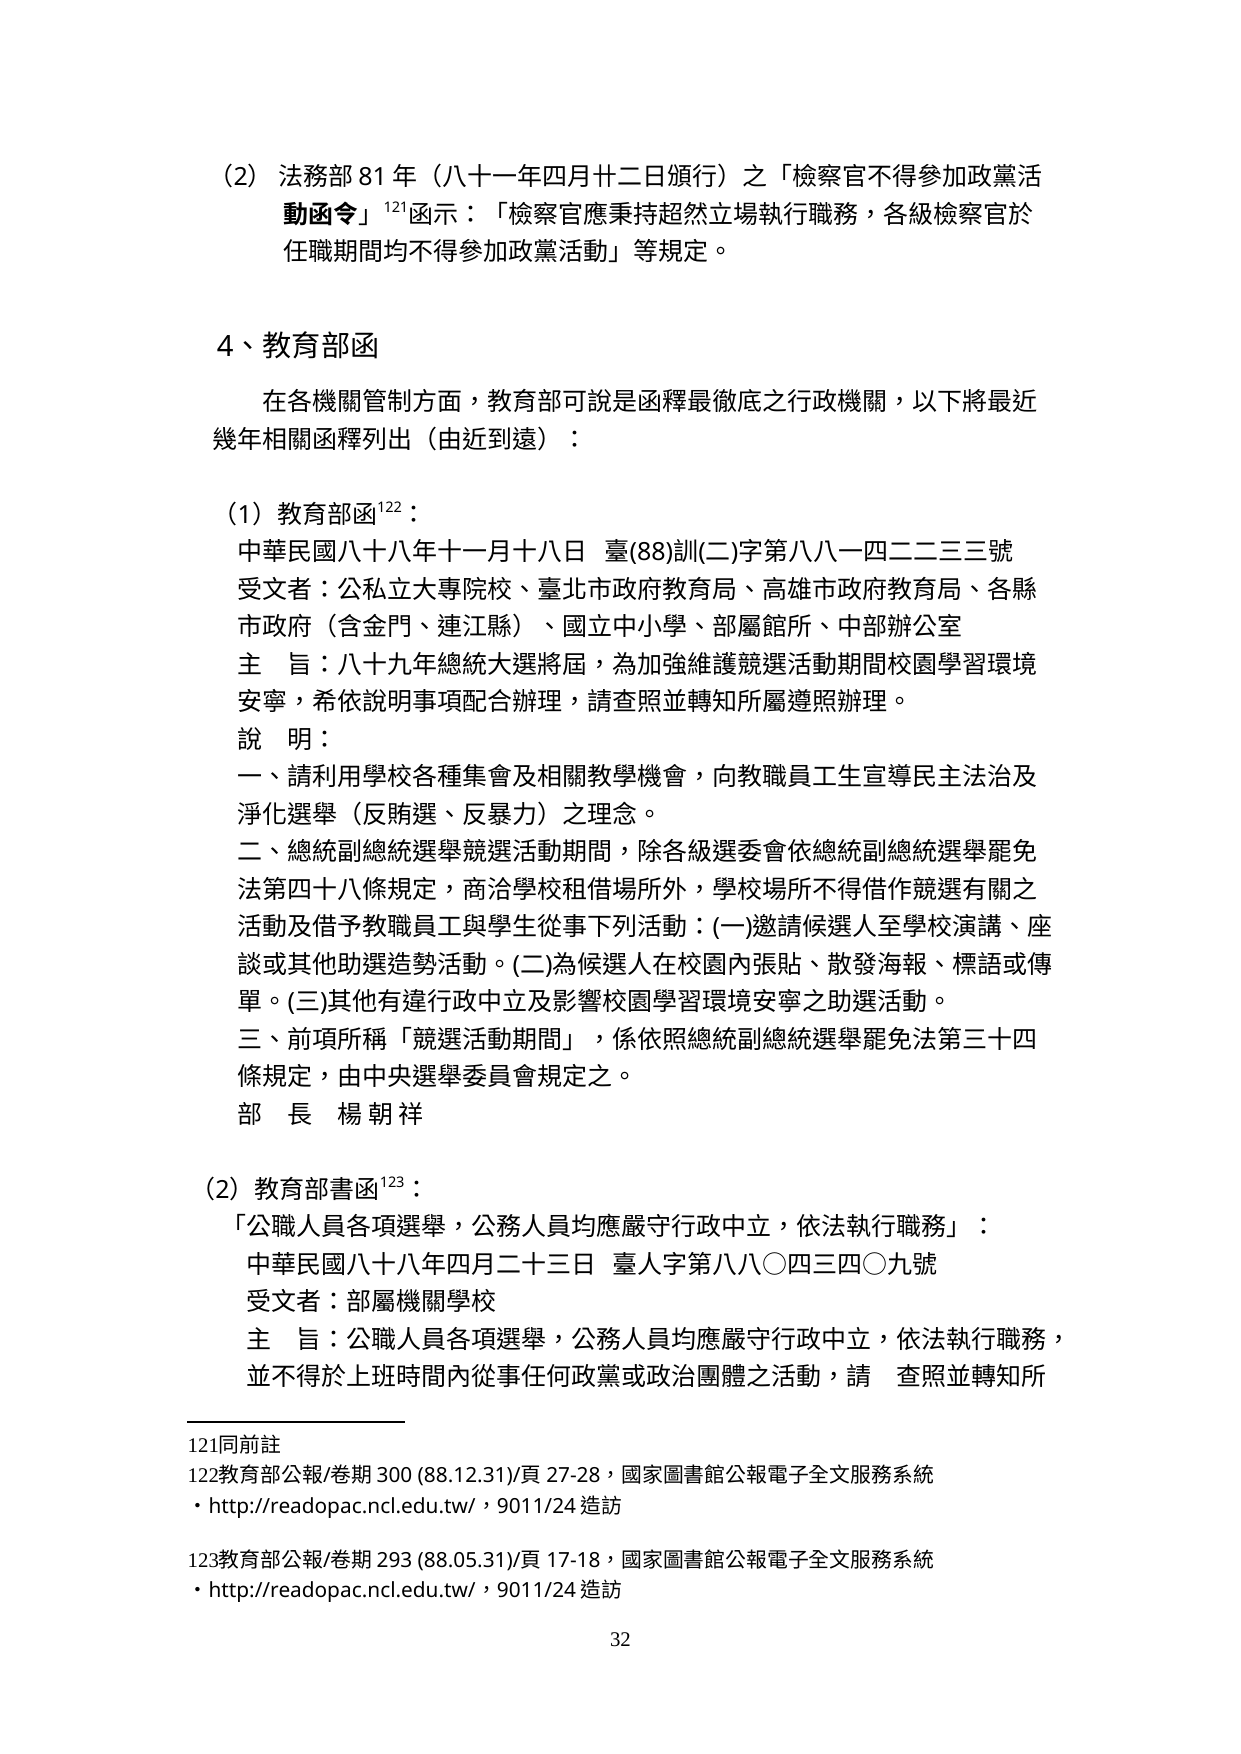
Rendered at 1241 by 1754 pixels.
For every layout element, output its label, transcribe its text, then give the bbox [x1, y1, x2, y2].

text （1）教育部函： [187, 487, 1053, 525]
text 中華民國八十八年四月二十三日 臺人字第八八○四三四○九號 受文者：部屬機關學校 主 旨：公職人員各項選舉，公務人員均應嚴守行政中立，依法執行職務，並不得於上班時間內從事任何政黨或政治團體之活動，請 查照並轉知所屬人員知照。 說 明：依本部人事處案陳行政院人事行政局八十八年四月十六日八十八局企字第一八○三○八號函辦理。 [246, 1237, 1053, 1387]
text （2）教育部書函： [171, 1162, 1053, 1200]
subtitle 4、教育部函 [187, 300, 1053, 375]
text （2） 法務部81年（八十一年四月卄二日頒行）之「檢察官不得參加政黨活動函令」函示：「檢察官應秉持超然立場執行職務，各級檢察官於任職期間均不得參加政黨活動」等規定。 [208, 150, 1053, 262]
text 教育部公報/卷期293 (88.05.31)/頁 17-18，國家圖書館公報電子全文服務系統‧http://readopac.ncl.edu.tw/，9011/24造訪 [187, 1543, 1053, 1604]
text 在各機關管制方面，教育部可說是函釋最徹底之行政機關，以下將最近幾年相關函釋列出（由近到遠）： [212, 375, 1053, 450]
text 「公職人員各項選舉，公務人員均應嚴守行政中立，依法執行職務」： [196, 1200, 1053, 1237]
text 同前註 [187, 1428, 1053, 1459]
text 中華民國八十八年十一月十八日 臺(88)訓(二)字第八八一四二二三三號 受文者：公私立大專院校、臺北市政府教育局、高雄市政府教育局、各縣市政府（含金門、連江縣）、國立中小學、部屬館所、中部辦公室 主 旨：八十九年總統大選將屆，為加強維護競選活動期間校園學習環境安寧，希依說明事項配合辦理，請查照並轉知所屬遵照辦理。 說 明： 一、請利用學校各種集會及相關教學機會，向教職員工生宣導民主法治及淨化選舉（反賄選、反暴力）之理念。 二、總統副總統選舉競選活動期間，除各級選委會依總統副總統選舉罷免法第四十八條規定，商洽學校租借場所外，學校場所不得借作競選有關之活動及借予教職員工與學生從事下列活動：(一)邀請候選人至學校演講、座談或其他助選造勢活動。(二)為候選人在校園內張貼、散發海報、標語或傳單。(三)其他有違行政中立及影響校園學習環境安寧之助選活動。 三、前項所稱「競選活動期間」，係依照總統副總統選舉罷免法第三十四條規定，由中央選舉委員會規定之。 部 長 楊 朝 祥 [237, 525, 1053, 1125]
text 教育部公報/卷期300 (88.12.31)/頁 27-28，國家圖書館公報電子全文服務系統‧http://readopac.ncl.edu.tw/，9011/24造訪 [187, 1459, 1053, 1519]
